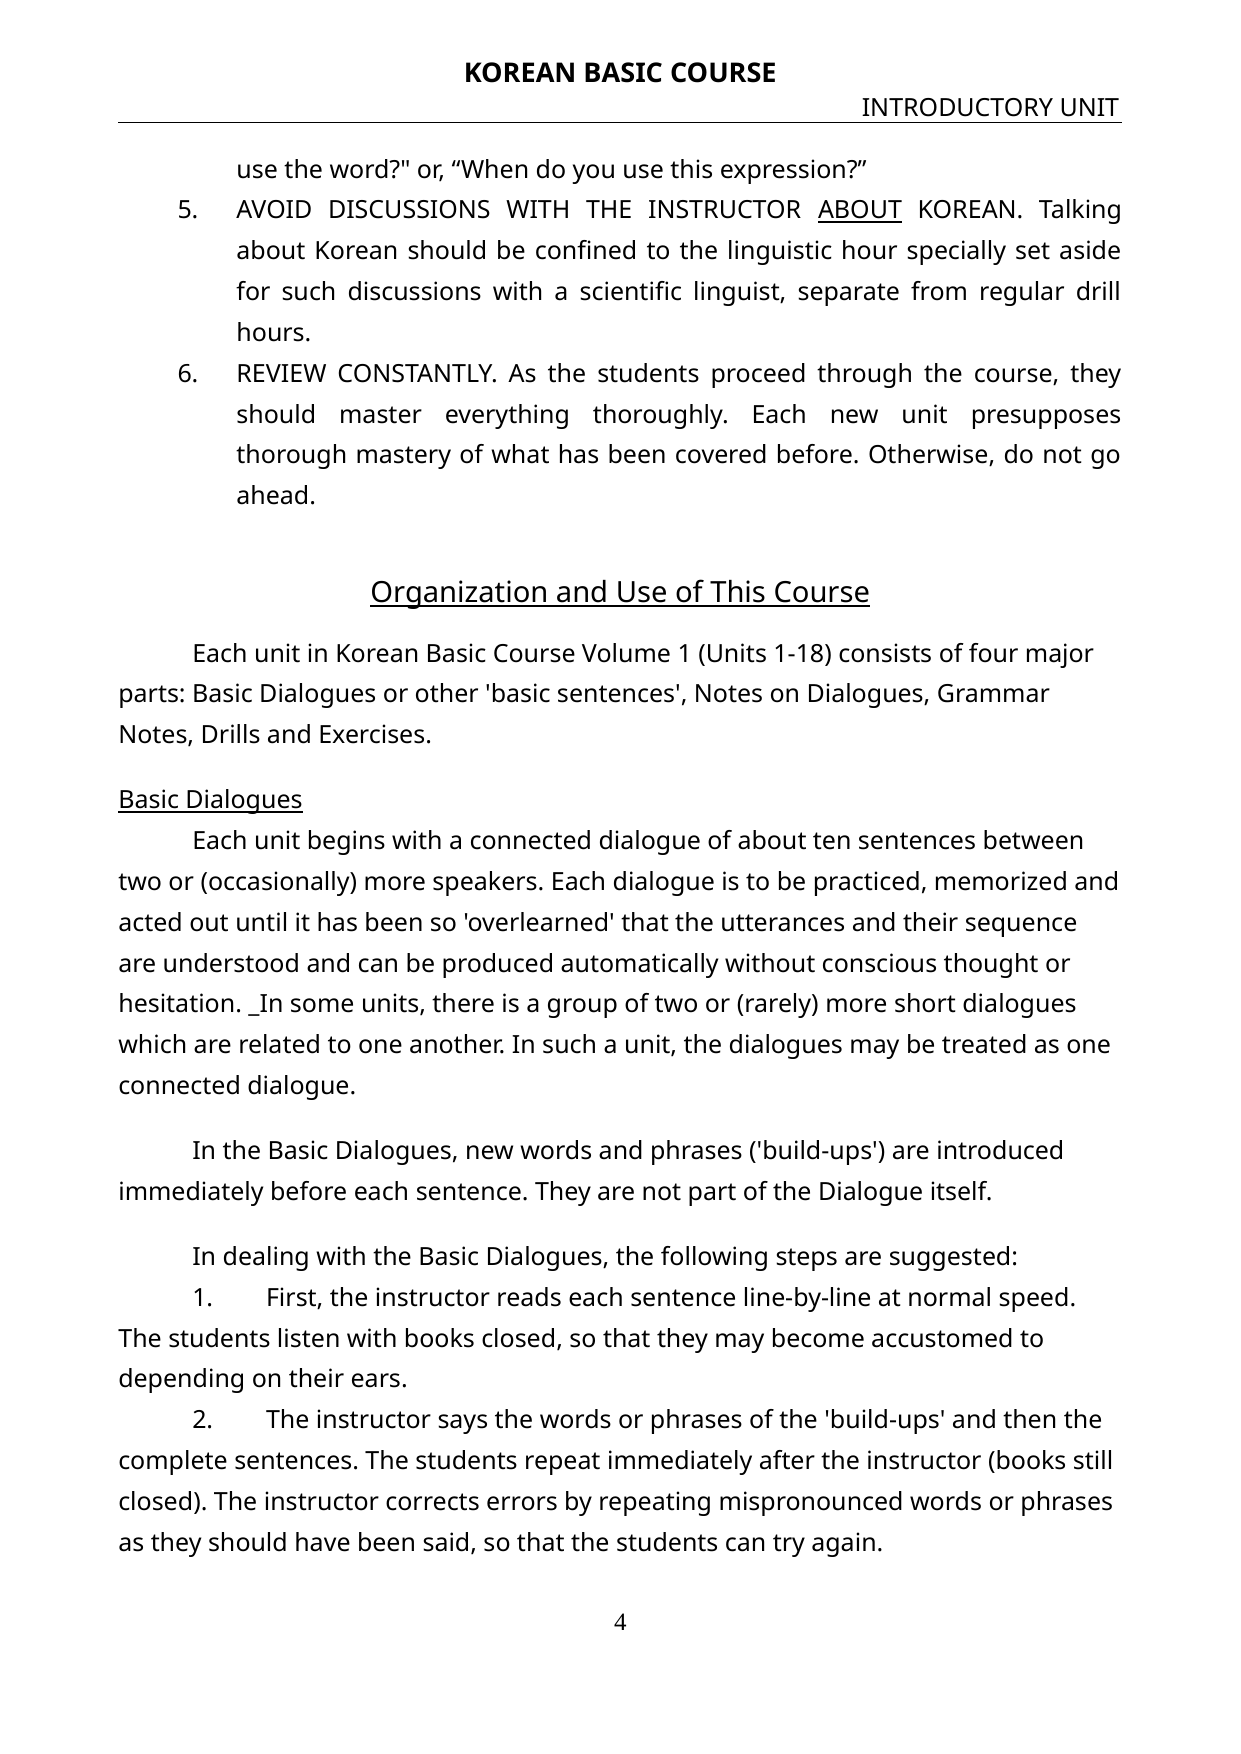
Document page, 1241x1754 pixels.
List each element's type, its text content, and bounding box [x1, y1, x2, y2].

list AVOID DISCUSSIONS WITH THE INSTRUCTOR ABOUT KOREAN. Talking about Korean should be confined to the linguistic hour specially set aside for such discussions with a scientific linguist, separate from regular drill hours. [177, 192, 1122, 349]
list REVIEW CONSTANTLY. As the students proceed through the course, they should master everything thoroughly. Each new unit presupposes thorough mastery of what has been covered before. Otherwise, do not go ahead. [177, 355, 1122, 512]
text Basic Dialogues Each unit begins with a connected dialogue of about ten sentences between two or (occasionally) more speakers. Each dialogue is to be practiced, memorized and acted out until it has been so 'overlearned' that the utterances and their sequence are understood and can be produced automatically without conscious thought or hesitation. _In some units, there is a group of two or (rarely) more short dialogues which are related to one another. In such a unit, the dialogues may be treated as one connected dialogue. [118, 782, 1122, 1102]
text Each unit in Korean Basic Course Volume 1 (Units 1-18) consists of four major parts: Basic Dialogues or other 'basic sentences', Notes on Dialogues, Grammar Notes, Drills and Exercises. [118, 635, 1122, 751]
list use the word?" or, “When do you use this expression?” [177, 151, 1122, 185]
text In dealing with the Basic Dialogues, the following steps are suggested: 1. First, the instructor reads each sentence line-by-line at normal speed. The students listen with books closed, so that they may become accustomed to depending on their ears. 2. The instructor says the words or phrases of the 'build-ups' and then the complete sentences. The students repeat immediately after the instructor (books still closed). The instructor corrects errors by repeating mispronounced words or phrases as they should have been said, so that the students can try again. [118, 1238, 1122, 1558]
text In the Basic Dialogues, new words and phrases ('build-ups') are introduced immediately before each sentence. They are not part of the Dialogue itself. [118, 1133, 1122, 1208]
subtitle Organization and Use of This Course [118, 571, 1122, 611]
